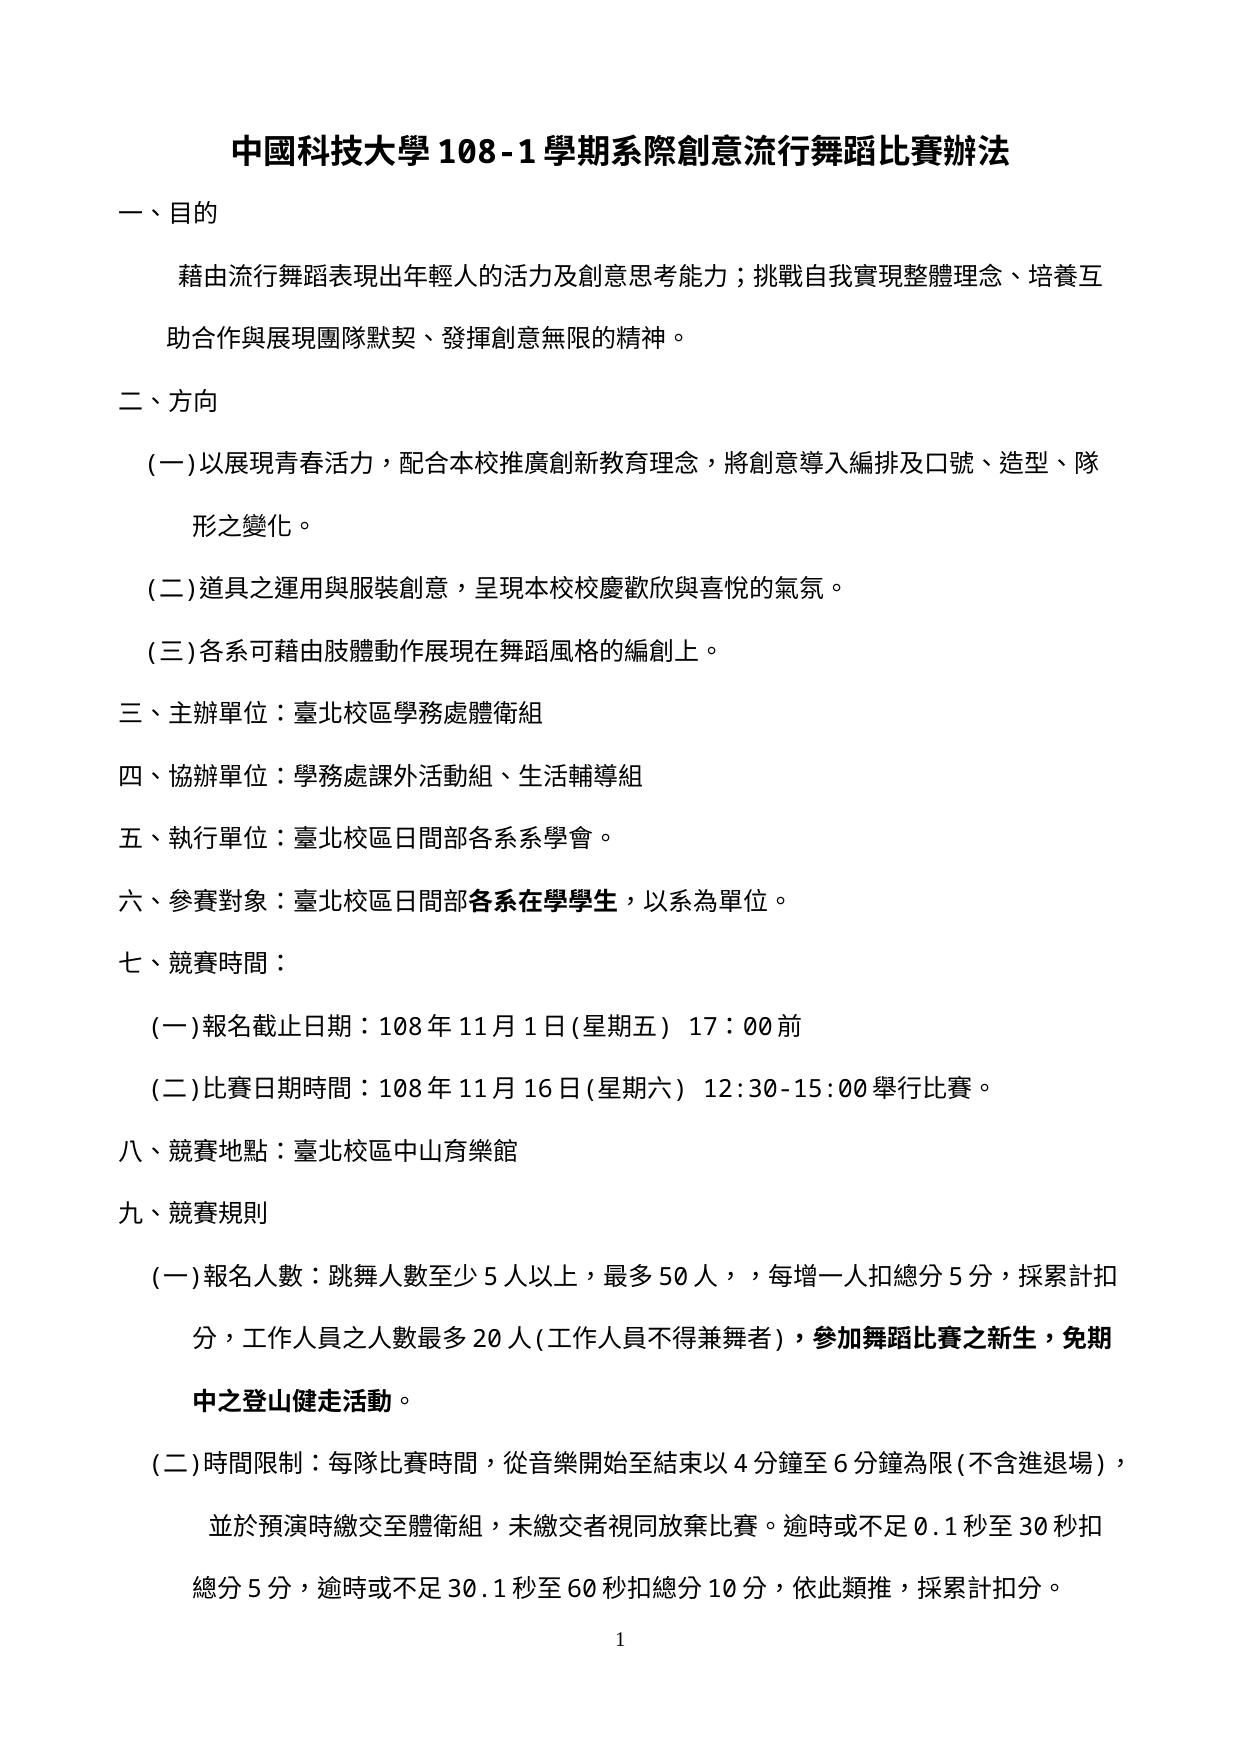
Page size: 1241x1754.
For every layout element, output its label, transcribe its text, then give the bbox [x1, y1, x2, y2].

text (一)以展現青春活力，配合本校推廣創新教育理念，將創意導入編排及口號、造型、隊形之變化。 [144, 420, 1122, 545]
text 一、目的 [118, 170, 1122, 233]
text (二)道具之運用與服裝創意，呈現本校校慶歡欣與喜悅的氣氛。 [144, 545, 1122, 608]
text (三)各系可藉由肢體動作展現在舞蹈風格的編創上。 [144, 608, 1122, 670]
text 六、參賽對象：臺北校區日間部各系在學學生，以系為單位。 [118, 858, 1122, 920]
text 中國科技大學108-1學期系際創意流行舞蹈比賽辦法 [118, 108, 1122, 170]
text 三、主辦單位：臺北校區學務處體衛組 [118, 670, 1122, 733]
text (二)時間限制：每隊比賽時間，從音樂開始至結束以4分鐘至6分鐘為限(不含進退場)， [118, 1420, 1122, 1483]
text (二)比賽日期時間：108年11月16日(星期六) 12:30-15:00舉行比賽。 [148, 1045, 1122, 1108]
text 五、執行單位：臺北校區日間部各系系學會。 [118, 795, 1122, 858]
text 八、競賽地點：臺北校區中山育樂館 [118, 1108, 1122, 1170]
text (一)報名截止日期：108年11月1日(星期五) 17：00前 [148, 983, 1122, 1045]
text [1020, 64, 1133, 102]
text 二、方向 [118, 358, 1122, 420]
text 四、協辦單位：學務處課外活動組、生活輔導組 [118, 733, 1122, 795]
text 藉由流行舞蹈表現出年輕人的活力及創意思考能力；挑戰自我實現整體理念、培養互助合作與展現團隊默契、發揮創意無限的精神。 [118, 233, 1122, 358]
text 九、競賽規則 [118, 1170, 1122, 1233]
text 並於預演時繳交至體衛組，未繳交者視同放棄比賽。逾時或不足0.1秒至30秒扣總分5分，逾時或不足30.1秒至60秒扣總分10分，依此類推，採累計扣分。 [118, 1483, 1122, 1608]
text 七、競賽時間： [118, 920, 1122, 983]
text (一)報名人數：跳舞人數至少5人以上，最多50人，，每增一人扣總分5分，採累計扣分，工作人員之人數最多20人(工作人員不得兼舞者)，參加舞蹈比賽之新生，免期中之登山健走活動。 [118, 1233, 1122, 1420]
